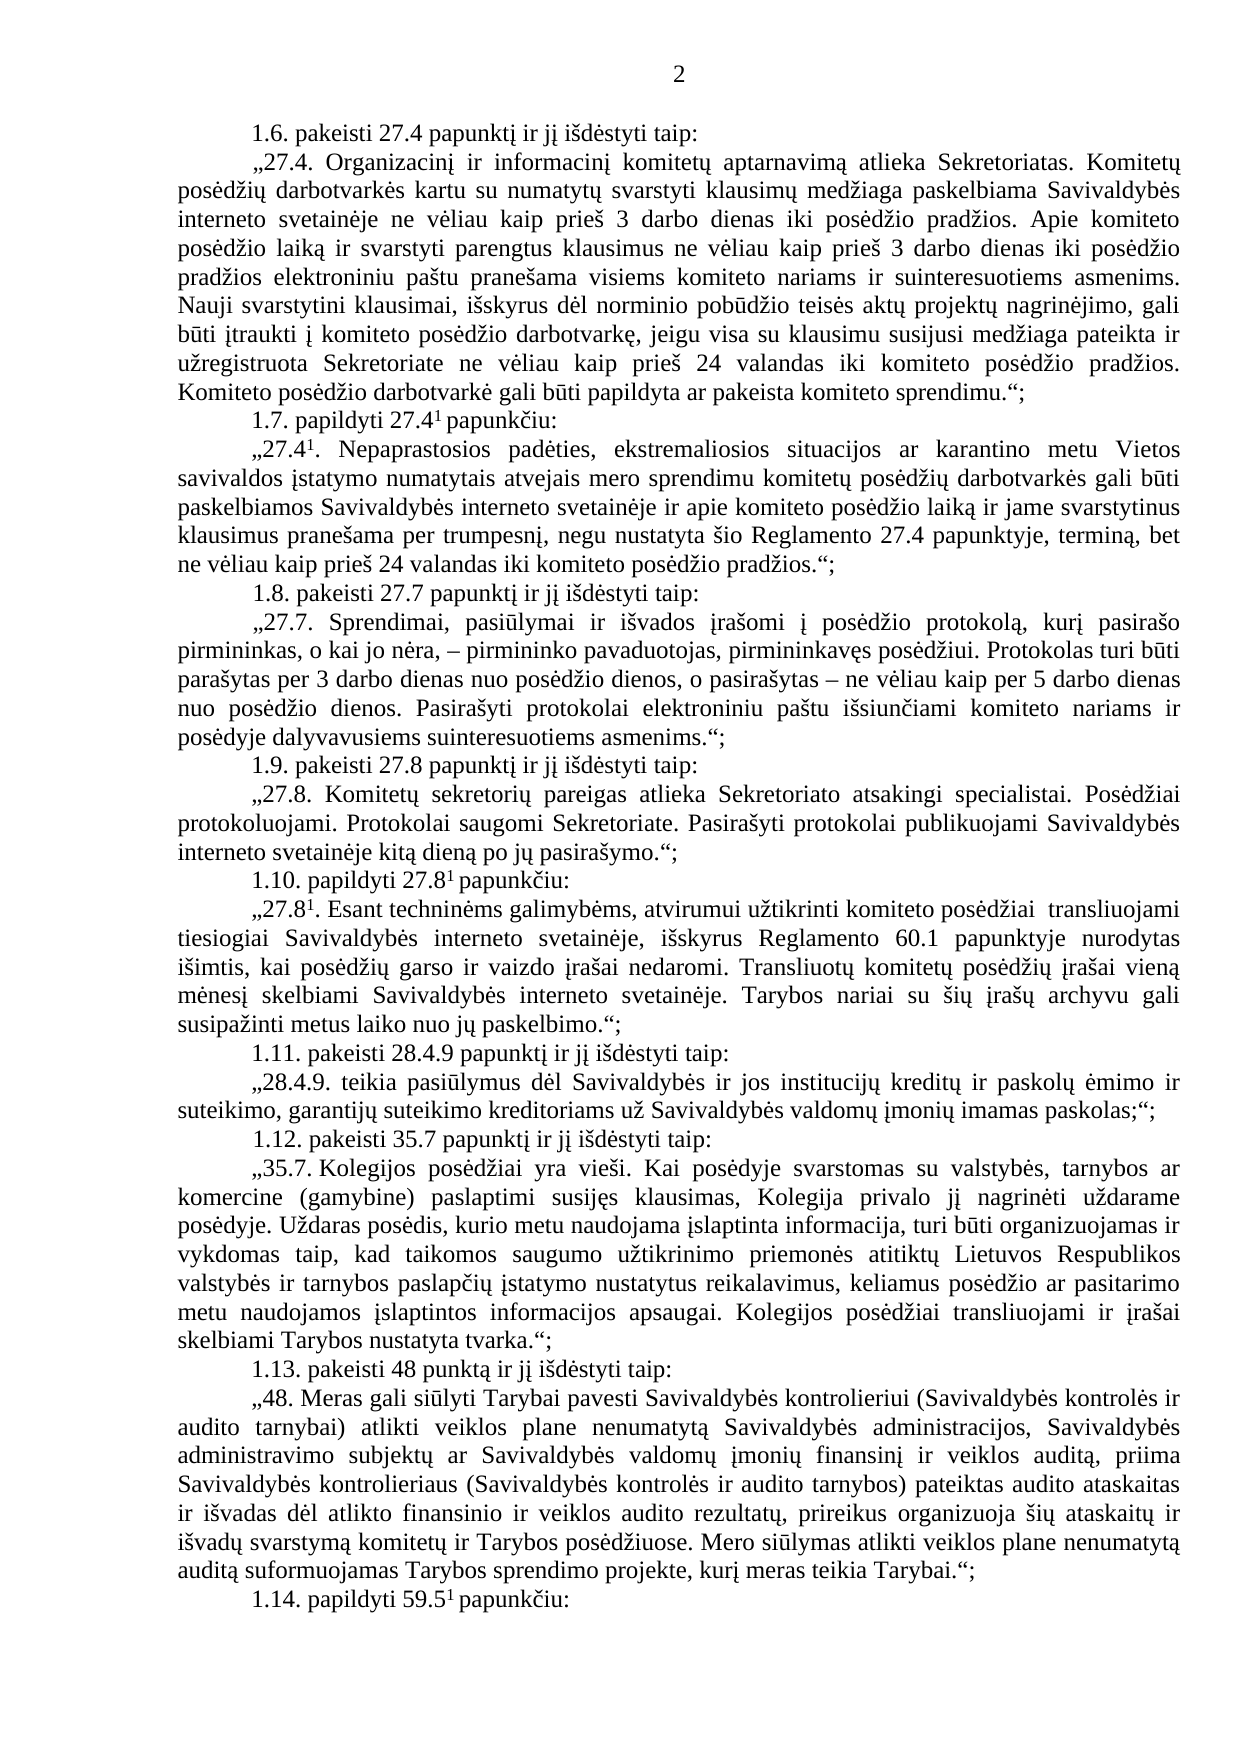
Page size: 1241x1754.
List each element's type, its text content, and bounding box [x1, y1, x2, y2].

text 1.9. pakeisti 27.8 papunktį ir jį išdėstyti taip: [177, 751, 1181, 779]
text 1.14. papildyti 59.51 papunkčiu: [177, 1584, 1181, 1613]
text 1.13. pakeisti 48 punktą ir jį išdėstyti taip: [177, 1354, 1181, 1383]
text 1.11. pakeisti 28.4.9 papunktį ir jį išdėstyti taip: [177, 1038, 1181, 1067]
text 1.10. papildyti 27.81 papunkčiu: [177, 866, 1181, 894]
text „27.81. Esant techninėms galimybėms, atvirumui užtikrinti komiteto posėdžiai transliuojami tiesiogiai Savivaldybės interneto svetainėje, išskyrus Reglamento 60.1 papunktyje nurodytas išimtis, kai posėdžių garso ir vaizdo įrašai nedaromi. Transliuotų komitetų posėdžių įrašai vieną mėnesį skelbiami Savivaldybės interneto svetainėje. Tarybos nariai su šių įrašų archyvu gali susipažinti metus laiko nuo jų paskelbimo.“; [177, 894, 1181, 1038]
text „27.4. Organizacinį ir informacinį komitetų aptarnavimą atlieka Sekretoriatas. Komitetų posėdžių darbotvarkės kartu su numatytų svarstyti klausimų medžiaga paskelbiama Savivaldybės interneto svetainėje ne vėliau kaip prieš 3 darbo dienas iki posėdžio pradžios. Apie komiteto posėdžio laiką ir svarstyti parengtus klausimus ne vėliau kaip prieš 3 darbo dienas iki posėdžio pradžios elektroniniu paštu pranešama visiems komiteto nariams ir suinteresuotiems asmenims. Nauji svarstytini klausimai, išskyrus dėl norminio pobūdžio teisės aktų projektų nagrinėjimo, gali būti įtraukti į komiteto posėdžio darbotvarkę, jeigu visa su klausimu susijusi medžiaga pateikta ir užregistruota Sekretoriate ne vėliau kaip prieš 24 valandas iki komiteto posėdžio pradžios. Komiteto posėdžio darbotvarkė gali būti papildyta ar pakeista komiteto sprendimu.“; [177, 147, 1181, 406]
text „27.8. Komitetų sekretorių pareigas atlieka Sekretoriato atsakingi specialistai. Posėdžiai protokoluojami. Protokolai saugomi Sekretoriate. Pasirašyti protokolai publikuojami Savivaldybės interneto svetainėje kitą dieną po jų pasirašymo.“; [177, 779, 1181, 866]
text 1.12. pakeisti 35.7 papunktį ir jį išdėstyti taip: [177, 1124, 1181, 1153]
text 1.6. pakeisti 27.4 papunktį ir jį išdėstyti taip: [177, 118, 1181, 147]
text „27.41. Nepaprastosios padėties, ekstremaliosios situacijos ar karantino metu Vietos savivaldos įstatymo numatytais atvejais mero sprendimu komitetų posėdžių darbotvarkės gali būti paskelbiamos Savivaldybės interneto svetainėje ir apie komiteto posėdžio laiką ir jame svarstytinus klausimus pranešama per trumpesnį, negu nustatyta šio Reglamento 27.4 papunktyje, terminą, bet ne vėliau kaip prieš 24 valandas iki komiteto posėdžio pradžios.“; [177, 434, 1181, 578]
text „27.7. Sprendimai, pasiūlymai ir išvados įrašomi į posėdžio protokolą, kurį pasirašo pirmininkas, o kai jo nėra, – pirmininko pavaduotojas, pirmininkavęs posėdžiui. Protokolas turi būti parašytas per 3 darbo dienas nuo posėdžio dienos, o pasirašytas – ne vėliau kaip per 5 darbo dienas nuo posėdžio dienos. Pasirašyti protokolai elektroniniu paštu išsiunčiami komiteto nariams ir posėdyje dalyvavusiems suinteresuotiems asmenims.“; [177, 607, 1181, 751]
text 1.8. pakeisti 27.7 papunktį ir jį išdėstyti taip: [177, 578, 1181, 607]
text „28.4.9. teikia pasiūlymus dėl Savivaldybės ir jos institucijų kreditų ir paskolų ėmimo ir suteikimo, garantijų suteikimo kreditoriams už Savivaldybės valdomų įmonių imamas paskolas;“; [177, 1067, 1181, 1124]
text 1.7. papildyti 27.41 papunkčiu: [177, 406, 1181, 434]
text „48. Meras gali siūlyti Tarybai pavesti Savivaldybės kontrolieriui (Savivaldybės kontrolės ir audito tarnybai) atlikti veiklos plane nenumatytą Savivaldybės administracijos, Savivaldybės administravimo subjektų ar Savivaldybės valdomų įmonių finansinį ir veiklos auditą, priima Savivaldybės kontrolieriaus (Savivaldybės kontrolės ir audito tarnybos) pateiktas audito ataskaitas ir išvadas dėl atlikto finansinio ir veiklos audito rezultatų, prireikus organizuoja šių ataskaitų ir išvadų svarstymą komitetų ir Tarybos posėdžiuose. Mero siūlymas atlikti veiklos plane nenumatytą auditą suformuojamas Tarybos sprendimo projekte, kurį meras teikia Tarybai.“; [177, 1383, 1181, 1584]
text „35.7. Kolegijos posėdžiai yra vieši. Kai posėdyje svarstomas su valstybės, tarnybos ar komercine (gamybine) paslaptimi susijęs klausimas, Kolegija privalo jį nagrinėti uždarame posėdyje. Uždaras posėdis, kurio metu naudojama įslaptinta informacija, turi būti organizuojamas ir vykdomas taip, kad taikomos saugumo užtikrinimo priemonės atitiktų Lietuvos Respublikos valstybės ir tarnybos paslapčių įstatymo nustatytus reikalavimus, keliamus posėdžio ar pasitarimo metu naudojamos įslaptintos informacijos apsaugai. Kolegijos posėdžiai transliuojami ir įrašai skelbiami Tarybos nustatyta tvarka.“; [177, 1153, 1181, 1354]
